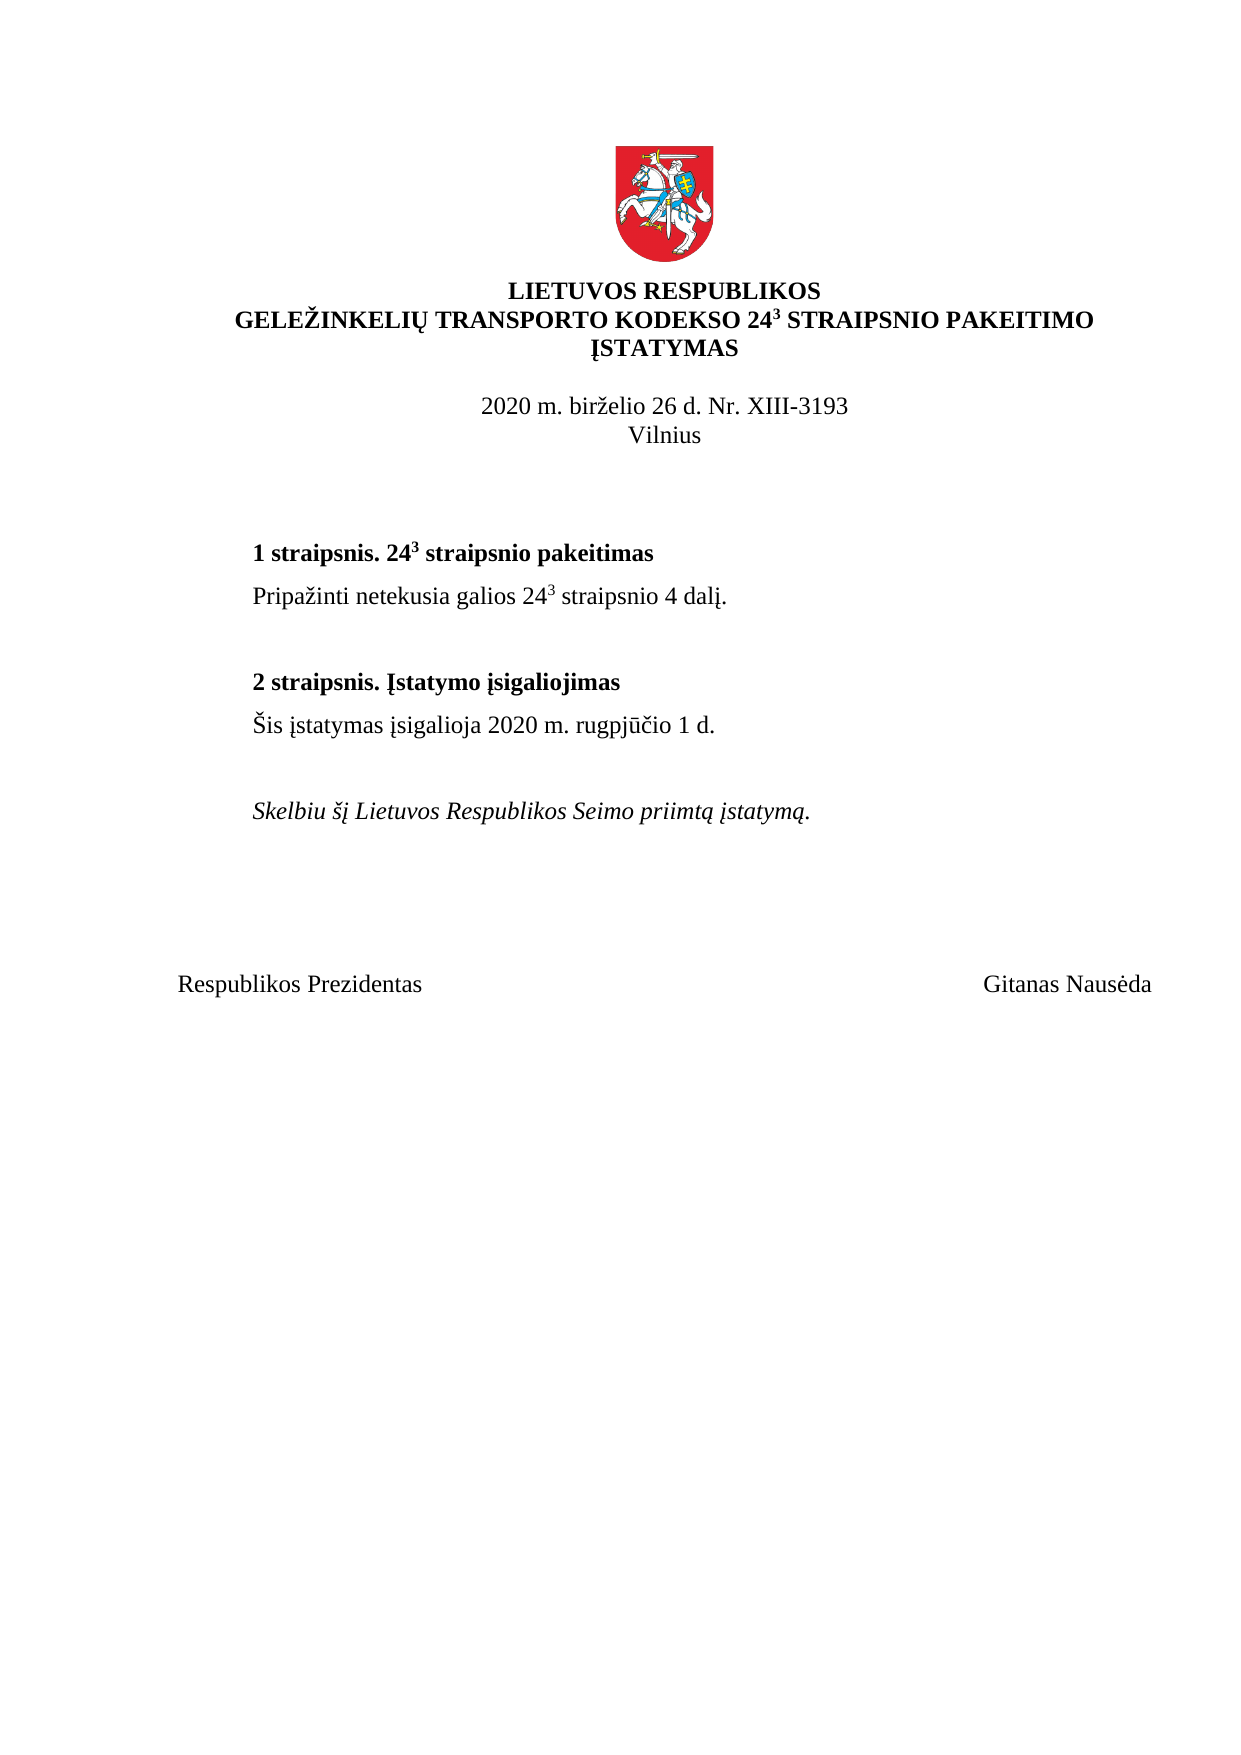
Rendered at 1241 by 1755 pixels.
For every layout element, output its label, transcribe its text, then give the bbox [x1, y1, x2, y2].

text LIETUVOS RESPUBLIKOS [177, 276, 1152, 305]
text Šis įstatymas įsigalioja 2020 m. rugpjūčio 1 d. [177, 710, 1152, 739]
text Vilnius [177, 420, 1152, 448]
text GELEŽINKELIŲ TRANSPORTO KODEKSO 243 STRAIPSNIO PAKEITIMO [177, 305, 1152, 333]
text ĮSTATYMAS [177, 333, 1152, 362]
text Respublikos Prezidentas Gitanas Nausėda [177, 969, 1152, 998]
text 2 straipsnis. Įstatymo įsigaliojimas [177, 667, 1152, 696]
text 1 straipsnis. 243 straipsnio pakeitimas [177, 538, 1152, 566]
text Pripažinti netekusia galios 243 straipsnio 4 dalį. [177, 581, 1152, 609]
text 2020 m. birželio 26 d. Nr. XIII-3193 [177, 391, 1152, 420]
text Skelbiu šį Lietuvos Respublikos Seimo priimtą įstatymą. [177, 796, 1152, 825]
